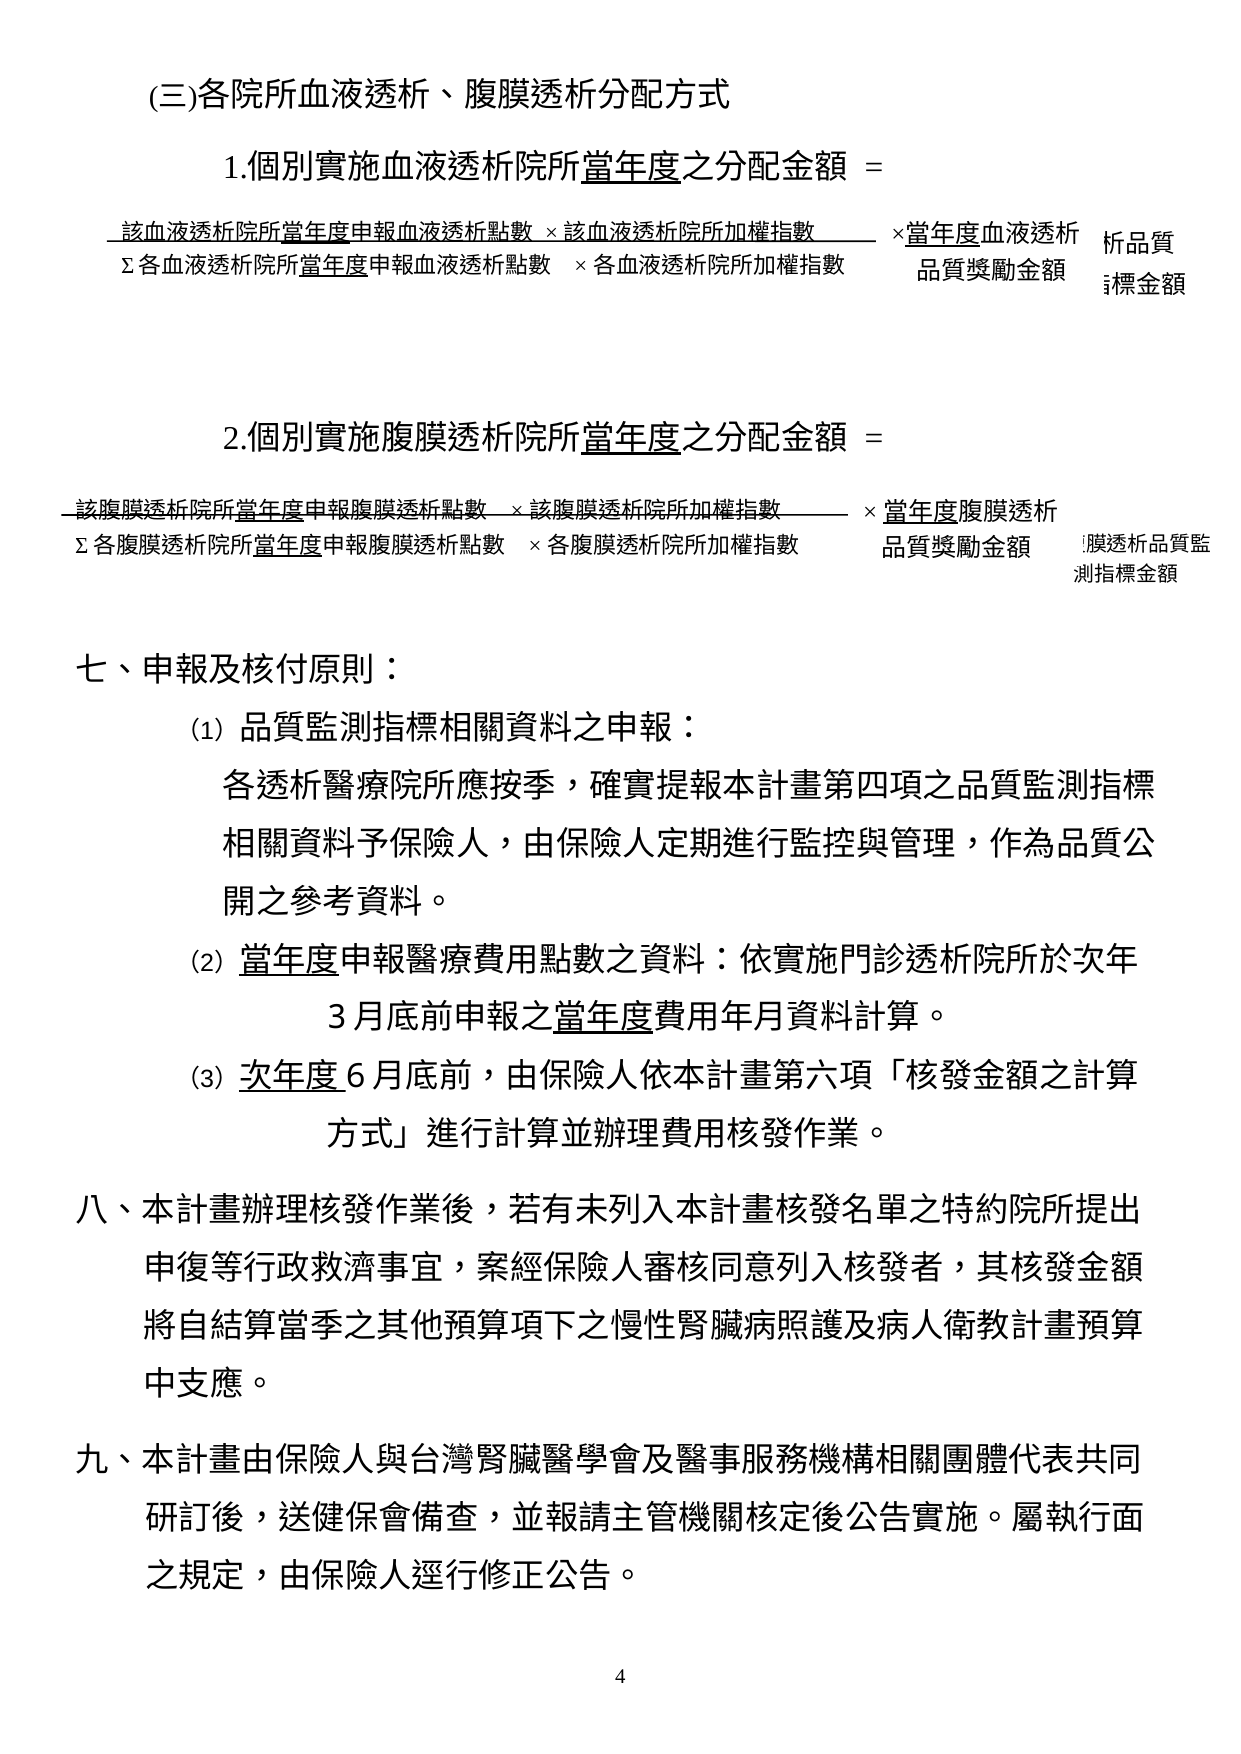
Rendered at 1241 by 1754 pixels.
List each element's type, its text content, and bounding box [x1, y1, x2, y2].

text 該血液透析院所當年度申報血液透析點數 × 該血液透析院所加權指數 [1104, 211, 1240, 302]
list 當年度申報醫療費用點數之資料：依實施門診透析院所於次年3月底前申報之當年度費用年月資料計算。 [175, 932, 1165, 1039]
text × 當年度腹膜透析品質獎勵金額 [863, 491, 1068, 558]
text 九、本計畫由保險人與台灣腎臟醫學會及醫事服務機構相關團體代表共同研訂後，送健保會備查，並報請主管機關核定後公告實施。屬執行面之規定，由保險人逕行修正公告。 [75, 1433, 1165, 1597]
text 該血液透析院所當年度申報血液透析點數 × 該血液透析院所加權指數 [75, 213, 876, 247]
text 八、本計畫辦理核發作業後，若有未列入本計畫核發名單之特約院所提出申復等行政救濟事宜，案經保險人審核同意列入核發者，其核發金額將自結算當季之其他預算項下之慢性腎臟病照護及病人衛教計畫預算中支應。 [75, 1183, 1165, 1405]
text 各透析醫療院所應按季，確實提報本計畫第四項之品質監測指標相關資料予保險人，由保險人定期進行監控與管理，作為品質公開之參考資料。 [223, 759, 1165, 923]
text 1.個別實施血液透析院所當年度之分配金額 = [876, 206, 1104, 306]
text 2.個別實施腹膜透析院所當年度之分配金額 = [75, 411, 1165, 459]
text 七、申報及核付原則： [75, 643, 1165, 691]
list 品質監測指標相關資料之申報： [175, 701, 1165, 749]
list 次年度6月底前，由保險人依本計畫第六項「核發金額之計算方式」進行計算並辦理費用核發作業。 [175, 1048, 1165, 1155]
text (三)各院所血液透析、腹膜透析分配方式 [149, 73, 1165, 115]
text ×當年度血液透析品質獎勵金額 [891, 214, 1089, 286]
text Σ各腹膜透析院所當年度申報腹膜透析點數 × 各腹膜透析院所加權指數 [75, 527, 848, 560]
text 1.個別實施血液透析院所當年度之分配金額 = [75, 140, 1165, 188]
text 該腹膜透析院所當年度申報腹膜透析點數 × 該腹膜透析院所加權指數 [75, 484, 1165, 566]
text 監測指標金額 [1104, 260, 1225, 294]
text Σ各血液透析院所當年度申報血液透析點數 × 各血液透析院所加權指數 [75, 247, 876, 280]
text ×血液透析品質 [1104, 219, 1225, 260]
